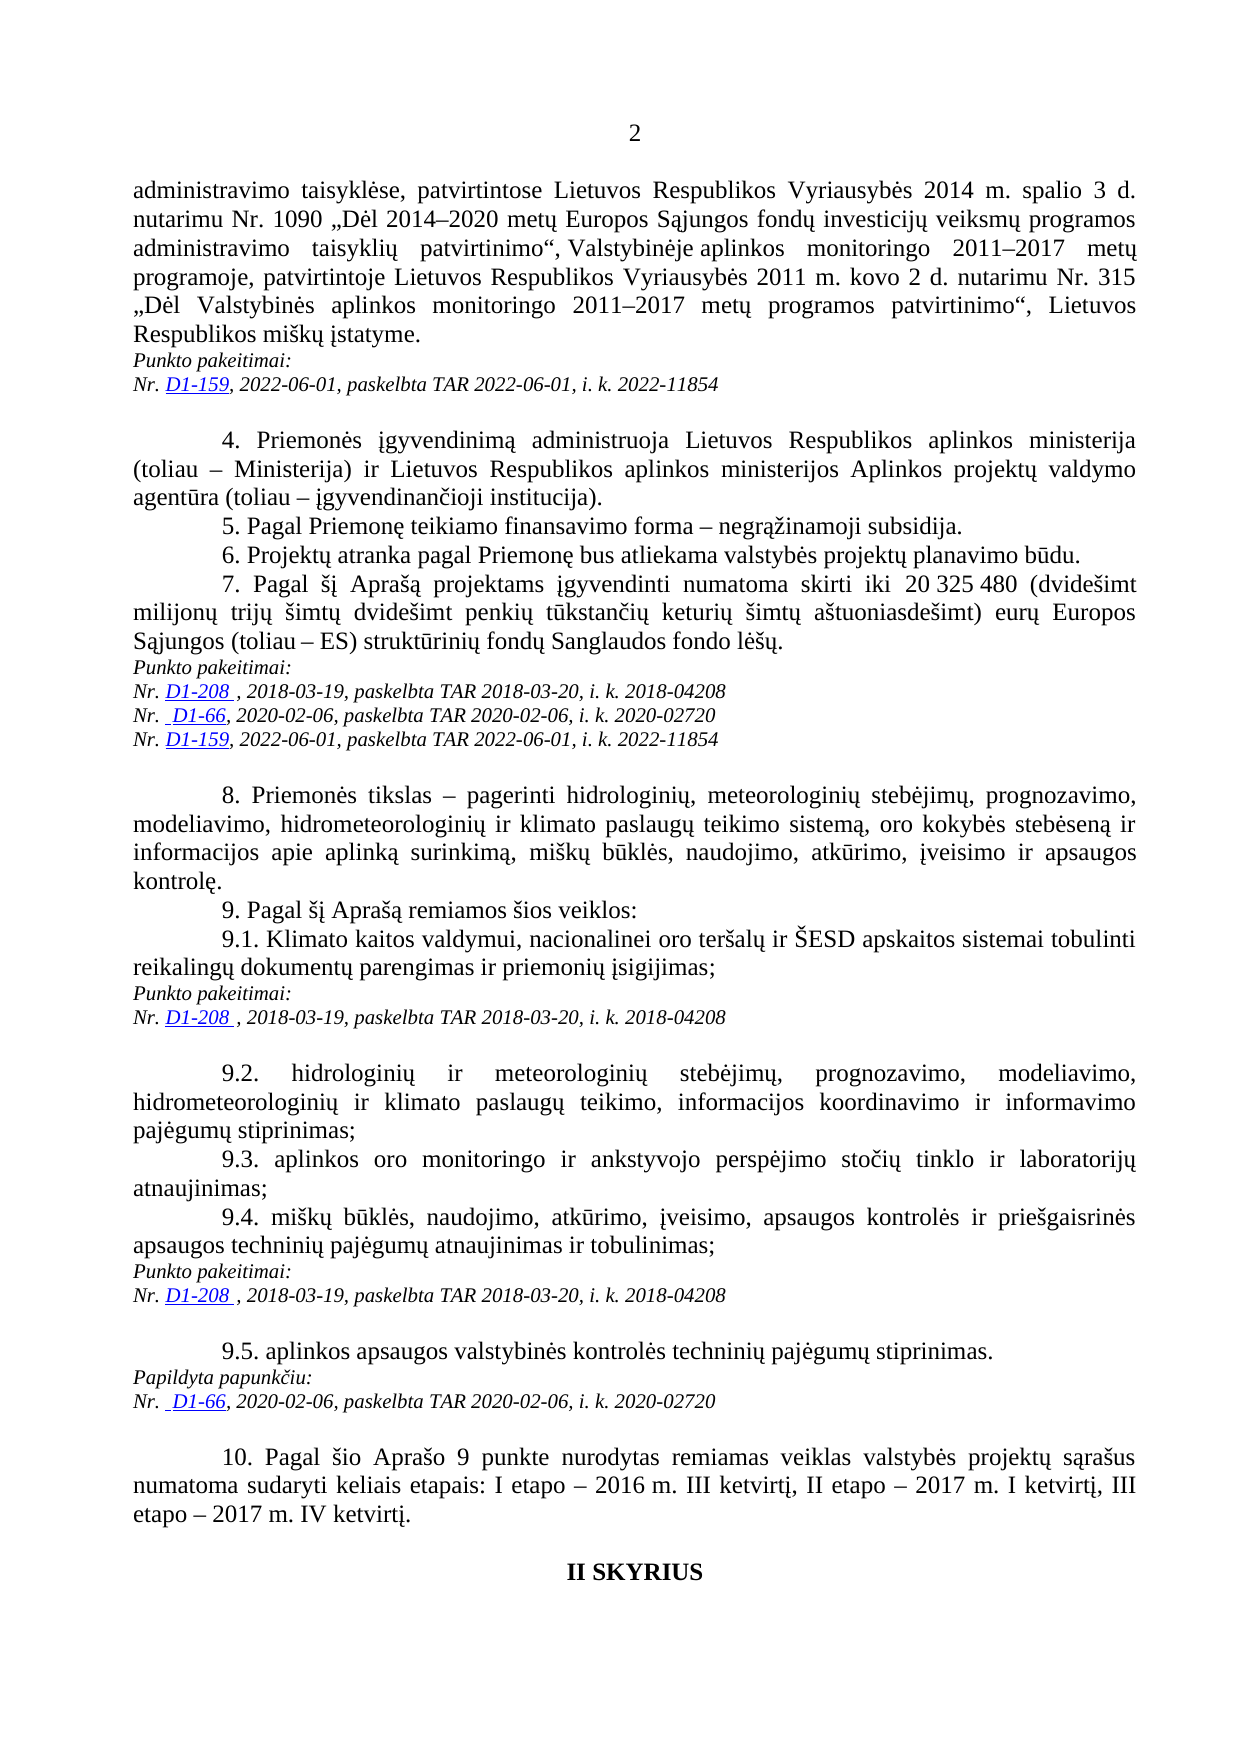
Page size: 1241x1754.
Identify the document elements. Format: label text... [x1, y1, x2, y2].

text 9.3. aplinkos oro monitoringo ir ankstyvojo perspėjimo stočių tinklo ir laboratorijų atnaujinimas; [133, 1144, 1137, 1202]
text 9.5. aplinkos apsaugos valstybinės kontrolės techninių pajėgumų stiprinimas. [133, 1336, 1137, 1365]
text 4. Priemonės įgyvendinimą administruoja Lietuvos Respublikos aplinkos ministerija (toliau – Ministerija) ir Lietuvos Respublikos aplinkos ministerijos Aplinkos projektų valdymo agentūra (toliau – įgyvendinančioji institucija). [133, 425, 1137, 511]
text Nr. D1-66, 2020-02-06, paskelbta TAR 2020-02-06, i. k. 2020-02720 [133, 1389, 1137, 1413]
text 10. Pagal šio Aprašo 9 punkte nurodytas remiamas veiklas valstybės projektų sąrašus numatoma sudaryti keliais etapais: I etapo – 2016 m. III ketvirtį, II etapo – 2017 m. I ketvirtį, III etapo – 2017 m. IV ketvirtį. [133, 1442, 1137, 1528]
text II SKYRIUS [133, 1557, 1137, 1586]
text Nr. D1-208 , 2018-03-19, paskelbta TAR 2018-03-20, i. k. 2018-04208 [133, 1283, 1137, 1307]
text 7. Pagal šį Aprašą projektams įgyvendinti numatoma skirti iki 20 325 480 (dvidešimt milijonų trijų šimtų dvidešimt penkių tūkstančių keturių šimtų aštuoniasdešimt) eurų Europos Sąjungos (toliau – ES) struktūrinių fondų Sanglaudos fondo lėšų. [133, 569, 1137, 655]
text Papildyta papunkčiu: [133, 1365, 1137, 1389]
text Nr. D1-159, 2022-06-01, paskelbta TAR 2022-06-01, i. k. 2022-11854 [133, 372, 1137, 396]
text Nr. D1-208 , 2018-03-19, paskelbta TAR 2018-03-20, i. k. 2018-04208 [133, 1005, 1137, 1029]
text Nr. D1-66, 2020-02-06, paskelbta TAR 2020-02-06, i. k. 2020-02720 [133, 703, 1137, 727]
text 9.1. Klimato kaitos valdymui, nacionalinei oro teršalų ir ŠESD apskaitos sistemai tobulinti reikalingų dokumentų parengimas ir priemonių įsigijimas; [133, 924, 1137, 981]
text administravimo taisyklėse, patvirtintose Lietuvos Respublikos Vyriausybės 2014 m. spalio 3 d. nutarimu Nr. 1090 „Dėl 2014–2020 metų Europos Sąjungos fondų investicijų veiksmų programos administravimo taisyklių patvirtinimo“, Valstybinėje aplinkos monitoringo 2011–2017 metų programoje, patvirtintoje Lietuvos Respublikos Vyriausybės 2011 m. kovo 2 d. nutarimu Nr. 315 „Dėl Valstybinės aplinkos monitoringo 2011–2017 metų programos patvirtinimo“, Lietuvos Respublikos miškų įstatyme. [133, 176, 1137, 348]
text Punkto pakeitimai: [133, 981, 1137, 1005]
text Punkto pakeitimai: [133, 1259, 1137, 1283]
text 9.4. miškų būklės, naudojimo, atkūrimo, įveisimo, apsaugos kontrolės ir priešgaisrinės apsaugos techninių pajėgumų atnaujinimas ir tobulinimas; [133, 1202, 1137, 1259]
text Punkto pakeitimai: [133, 348, 1137, 372]
text Punkto pakeitimai: [133, 655, 1137, 679]
text 8. Priemonės tikslas – pagerinti hidrologinių, meteorologinių stebėjimų, prognozavimo, modeliavimo, hidrometeorologinių ir klimato paslaugų teikimo sistemą, oro kokybės stebėseną ir informacijos apie aplinką surinkimą, miškų būklės, naudojimo, atkūrimo, įveisimo ir apsaugos kontrolę. [133, 780, 1137, 895]
text 9.2. hidrologinių ir meteorologinių stebėjimų, prognozavimo, modeliavimo, hidrometeorologinių ir klimato paslaugų teikimo, informacijos koordinavimo ir informavimo pajėgumų stiprinimas; [133, 1058, 1137, 1144]
text 6. Projektų atranka pagal Priemonę bus atliekama valstybės projektų planavimo būdu. [133, 540, 1137, 569]
text Nr. D1-208 , 2018-03-19, paskelbta TAR 2018-03-20, i. k. 2018-04208 [133, 679, 1137, 703]
text Nr. D1-159, 2022-06-01, paskelbta TAR 2022-06-01, i. k. 2022-11854 [133, 727, 1137, 751]
text 9. Pagal šį Aprašą remiamos šios veiklos: [133, 895, 1137, 924]
text 5. Pagal Priemonę teikiamo finansavimo forma – negrąžinamoji subsidija. [133, 511, 1137, 540]
